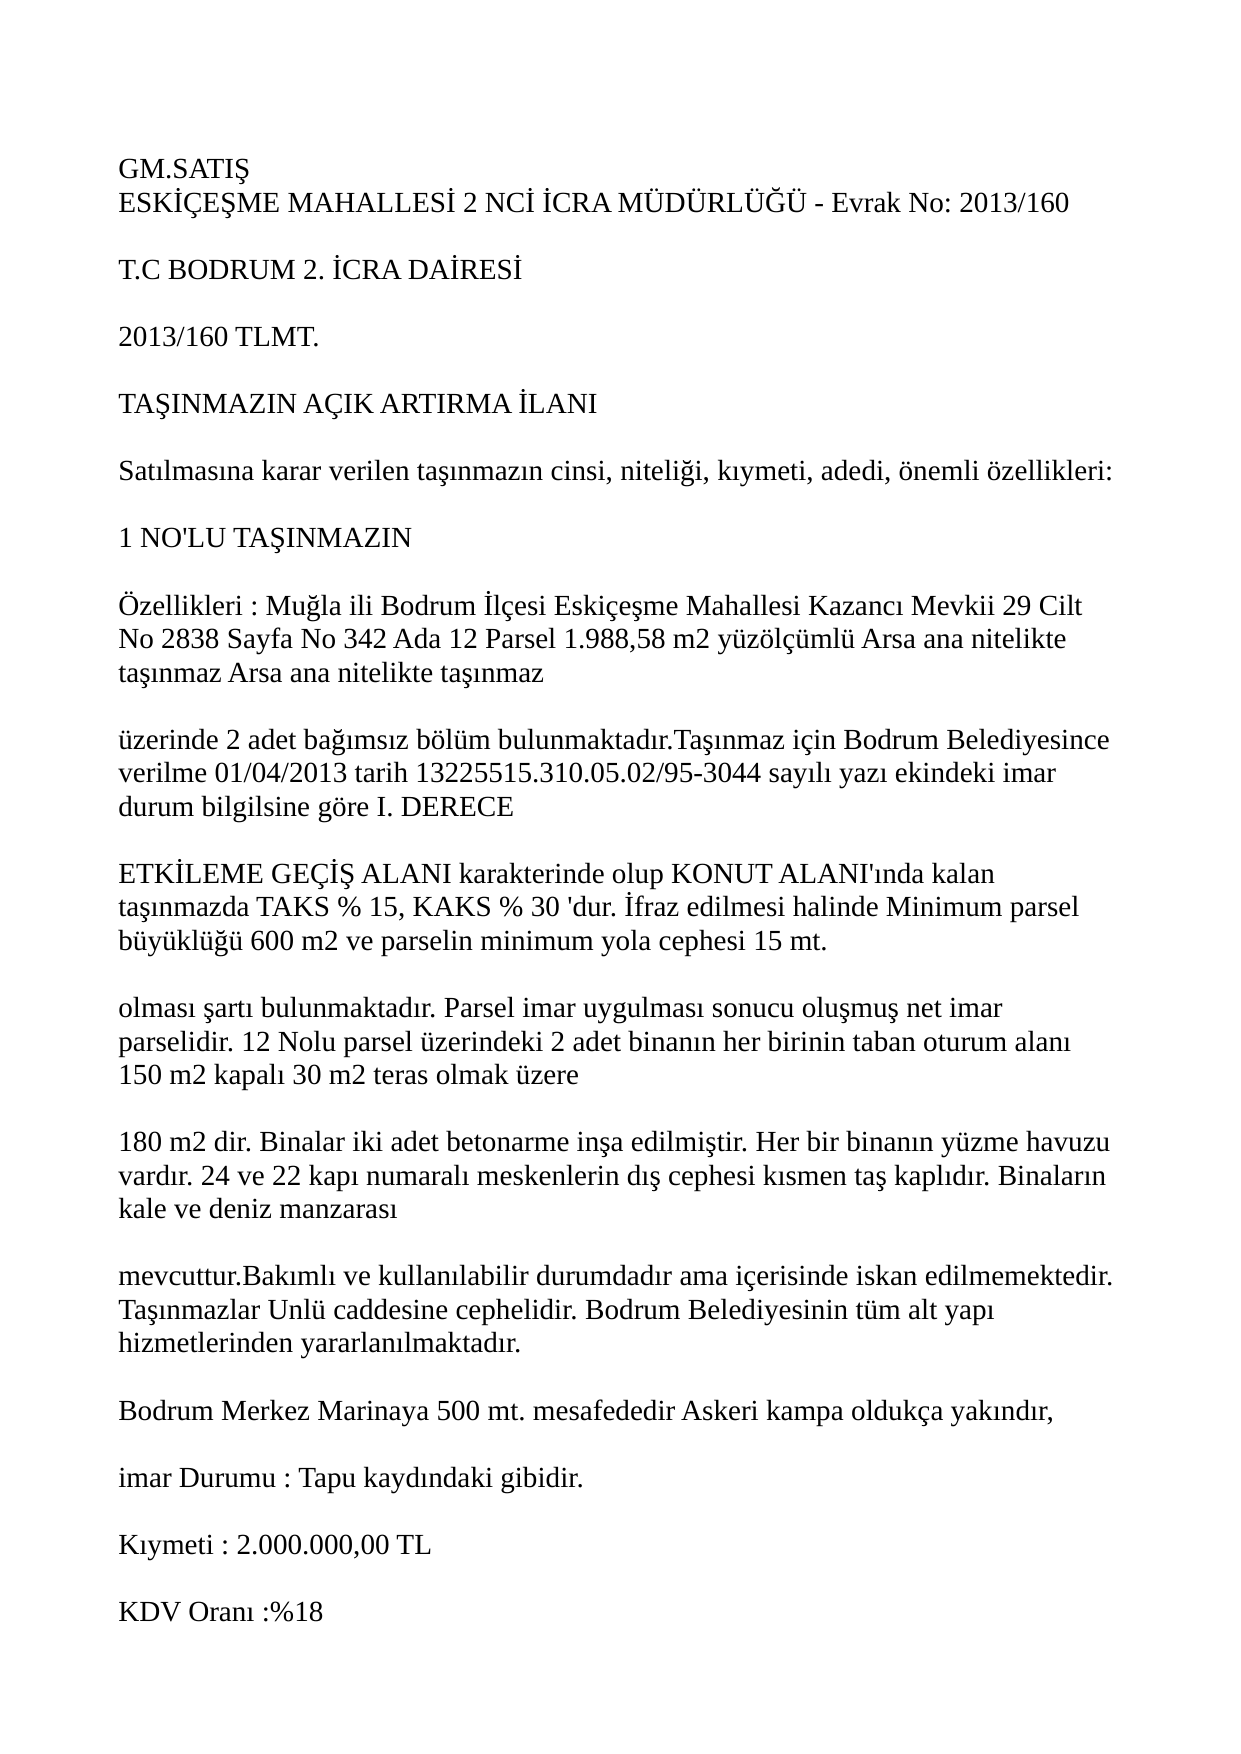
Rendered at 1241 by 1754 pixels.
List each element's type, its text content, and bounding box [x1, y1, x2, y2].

text 2013/160 TLMT. [118, 319, 1122, 353]
text 180 m2 dir. Binalar iki adet betonarme inşa edilmiştir. Her bir binanın yüzme havuzu vardır. 24 ve 22 kapı numaralı meskenlerin dış cephesi kısmen taş kaplıdır. Binaların kale ve deniz manzarası [118, 1124, 1122, 1225]
text olması şartı bulunmaktadır. Parsel imar uygulması sonucu oluşmuş net imar parselidir. 12 Nolu parsel üzerindeki 2 adet binanın her birinin taban oturum alanı 150 m2 kapalı 30 m2 teras olmak üzere [118, 990, 1122, 1091]
text Bodrum Merkez Marinaya 500 mt. mesafededir Askeri kampa oldukça yakındır, [118, 1393, 1122, 1426]
text KDV Oranı :%18 [118, 1594, 1122, 1627]
text Özellikleri : Muğla ili Bodrum İlçesi Eskiçeşme Mahallesi Kazancı Mevkii 29 Cilt No 2838 Sayfa No 342 Ada 12 Parsel 1.988,58 m2 yüzölçümlü Arsa ana nitelikte taşınmaz Arsa ana nitelikte taşınmaz [118, 588, 1122, 688]
text Kıymeti : 2.000.000,00 TL [118, 1527, 1122, 1560]
text ESKİÇEŞME MAHALLESİ 2 NCİ İCRA MÜDÜRLÜĞÜ - Evrak No: 2013/160 [118, 185, 1122, 219]
text üzerinde 2 adet bağımsız bölüm bulunmaktadır.Taşınmaz için Bodrum Belediyesince verilme 01/04/2013 tarih 13225515.310.05.02/95-3044 sayılı yazı ekindeki imar durum bilgilsine göre I. DERECE [118, 722, 1122, 822]
text TAŞINMAZIN AÇIK ARTIRMA İLANI [118, 386, 1122, 420]
text GM.SATIŞ [118, 118, 1122, 185]
text ETKİLEME GEÇİŞ ALANI karakterinde olup KONUT ALANI'ında kalan taşınmazda TAKS % 15, KAKS % 30 'dur. İfraz edilmesi halinde Minimum parsel büyüklüğü 600 m2 ve parselin minimum yola cephesi 15 mt. [118, 856, 1122, 957]
text imar Durumu : Tapu kaydındaki gibidir. [118, 1460, 1122, 1493]
text mevcuttur.Bakımlı ve kullanılabilir durumdadır ama içerisinde iskan edilmemektedir. Taşınmazlar Unlü caddesine cephelidir. Bodrum Belediyesinin tüm alt yapı hizmetlerinden yararlanılmaktadır. [118, 1258, 1122, 1359]
text T.C BODRUM 2. İCRA DAİRESİ [118, 252, 1122, 286]
text 1 NO'LU TAŞINMAZIN [118, 521, 1122, 554]
text Satılmasına karar verilen taşınmazın cinsi, niteliği, kıymeti, adedi, önemli özellikleri: [118, 453, 1122, 487]
